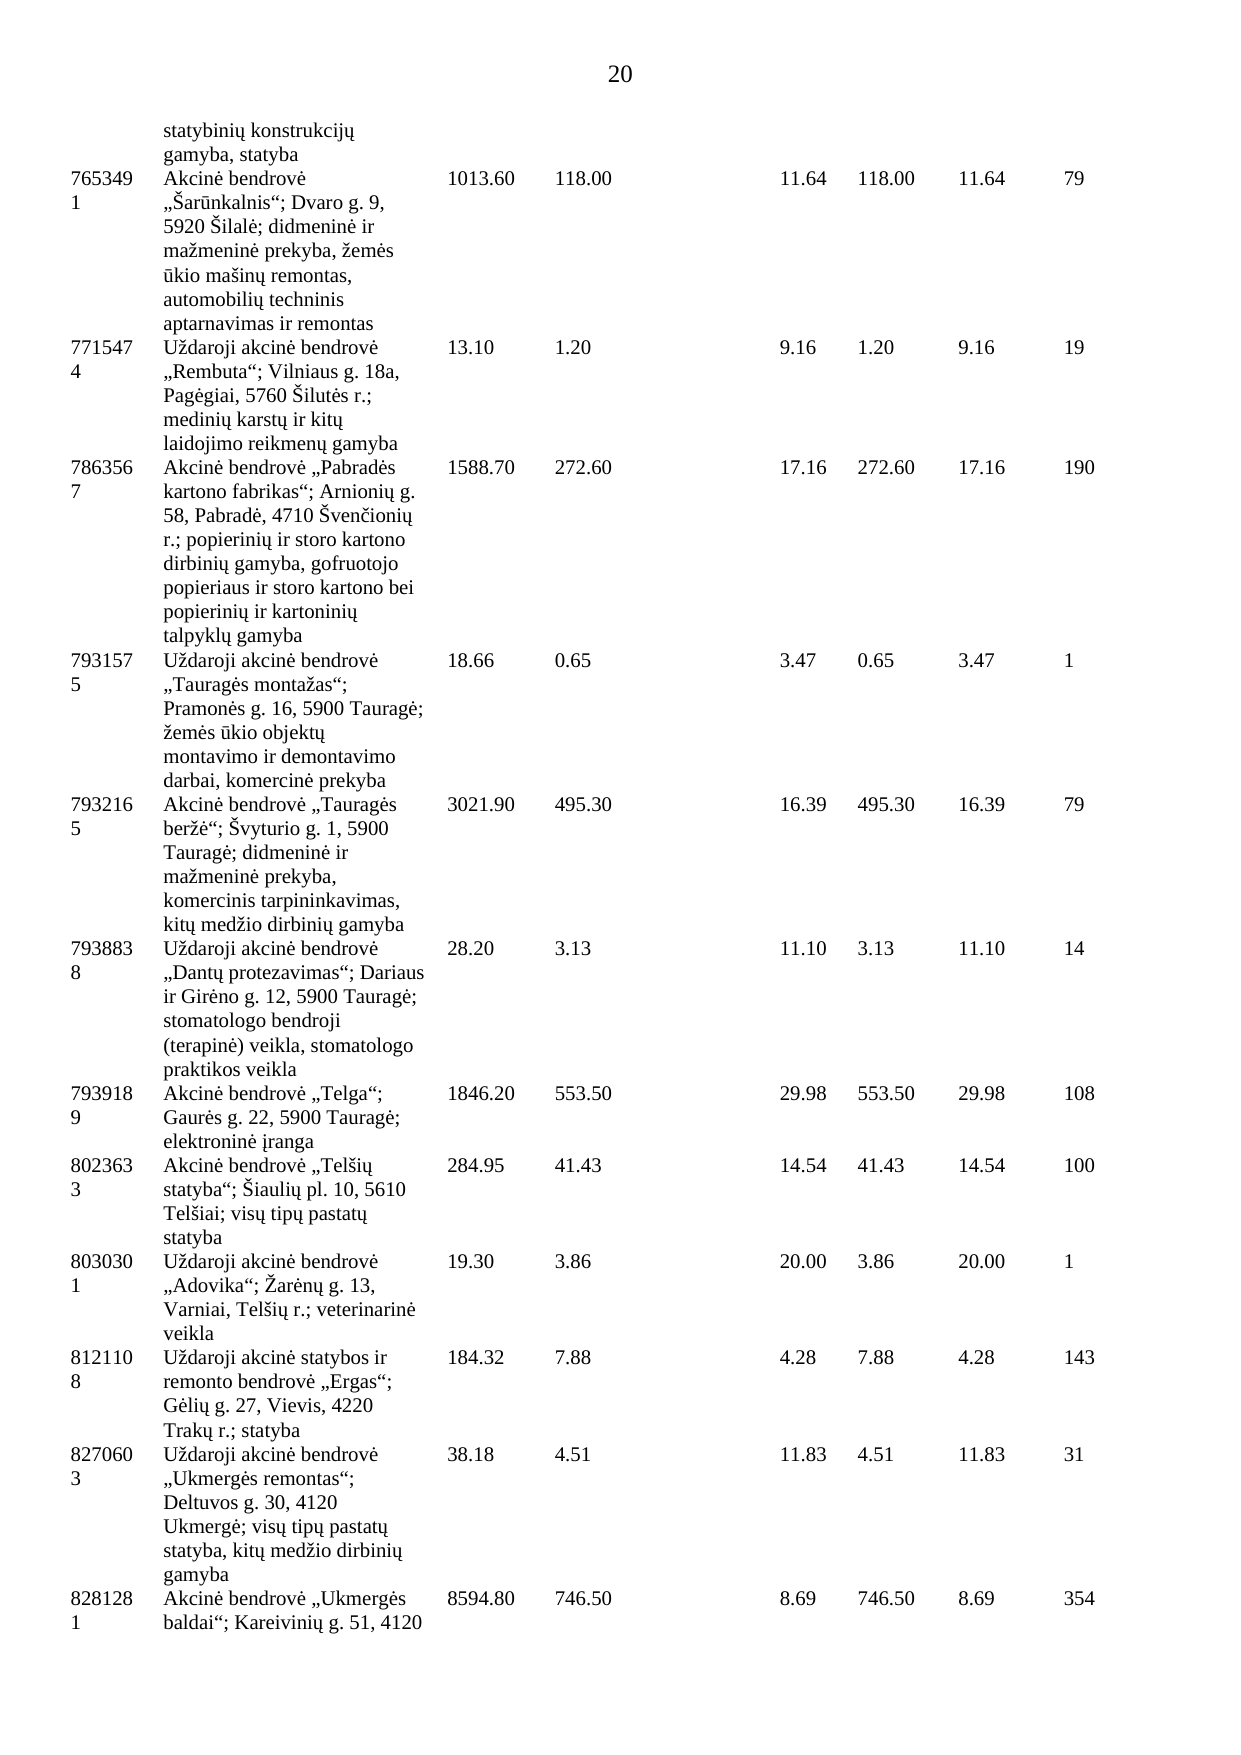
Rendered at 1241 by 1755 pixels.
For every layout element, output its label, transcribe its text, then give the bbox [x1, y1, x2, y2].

table_cell 8270603 [59, 1442, 152, 1586]
table_cell 272.60 [846, 455, 947, 647]
table_cell 11.64 [768, 166, 846, 335]
table_cell 3.47 [768, 648, 846, 792]
table_cell 8121108 [59, 1345, 152, 1442]
table_cell 7653491 [59, 166, 152, 335]
table_cell 8594.80 [436, 1586, 543, 1634]
table_cell 8.69 [768, 1586, 846, 1634]
table_cell 3.86 [543, 1249, 768, 1345]
table_cell [543, 118, 768, 166]
table_cell 14.54 [947, 1153, 1052, 1249]
table_cell 20.00 [947, 1249, 1052, 1345]
table_cell 495.30 [543, 792, 768, 936]
table_cell 190 [1052, 455, 1174, 647]
table_cell 31 [1052, 1442, 1174, 1586]
table_cell Akcinė bendrovė „Pabradės kartono fabrikas“; Arnionių g. 58, Pabradė, 4710 Švenčionių r.; popierinių ir storo kartono dirbinių gamyba, gofruotojo popieriaus ir storo kartono bei popierinių ir kartoninių talpyklų gamyba [152, 455, 436, 647]
table_cell Akcinė bendrovė „Telšių statyba“; Šiaulių pl. 10, 5610 Telšiai; visų tipų pastatų statyba [152, 1153, 436, 1249]
table_cell Uždaroji akcinė bendrovė „Tauragės montažas“; Pramonės g. 16, 5900 Tauragė; žemės ūkio objektų montavimo ir demontavimo darbai, komercinė prekyba [152, 648, 436, 792]
table_cell 7939189 [59, 1081, 152, 1153]
table_cell 7932165 [59, 792, 152, 936]
table_cell 8023633 [59, 1153, 152, 1249]
table_cell 4.51 [543, 1442, 768, 1586]
table_cell 7863567 [59, 455, 152, 647]
table_cell 746.50 [543, 1586, 768, 1634]
table_cell 79 [1052, 792, 1174, 936]
table_cell 0.65 [543, 648, 768, 792]
table_cell 8030301 [59, 1249, 152, 1345]
table_cell Uždaroji akcinė bendrovė „Ukmergės remontas“; Deltuvos g. 30, 4120 Ukmergė; visų tipų pastatų statyba, kitų medžio dirbinių gamyba [152, 1442, 436, 1586]
table_cell 11.10 [947, 936, 1052, 1081]
table_cell 3.13 [846, 936, 947, 1081]
table_cell 1.20 [543, 335, 768, 455]
table_cell 19.30 [436, 1249, 543, 1345]
table_cell 746.50 [846, 1586, 947, 1634]
table_cell 118.00 [846, 166, 947, 335]
table_cell Akcinė bendrovė „Šarūnkalnis“; Dvaro g. 9, 5920 Šilalė; didmeninė ir mažmeninė prekyba, žemės ūkio mašinų remontas, automobilių techninis aptarnavimas ir remontas [152, 166, 436, 335]
table_cell 4.51 [846, 1442, 947, 1586]
table_cell 41.43 [846, 1153, 947, 1249]
table_cell 29.98 [947, 1081, 1052, 1153]
table_cell 9.16 [768, 335, 846, 455]
table_cell 284.95 [436, 1153, 543, 1249]
table_cell 1.20 [846, 335, 947, 455]
table_cell [1052, 118, 1174, 166]
table_cell [947, 118, 1052, 166]
table_cell [59, 118, 152, 166]
table_cell 1 [1052, 1249, 1174, 1345]
table_cell 354 [1052, 1586, 1174, 1634]
table_cell [846, 118, 947, 166]
table_cell 108 [1052, 1081, 1174, 1153]
table_cell 553.50 [846, 1081, 947, 1153]
table_cell 0.65 [846, 648, 947, 792]
table_cell 14 [1052, 936, 1174, 1081]
table_cell 3.86 [846, 1249, 947, 1345]
table_cell 1588.70 [436, 455, 543, 647]
table_cell 11.83 [768, 1442, 846, 1586]
table_cell 1 [1052, 648, 1174, 792]
table_cell 1013.60 [436, 166, 543, 335]
table_cell 272.60 [543, 455, 768, 647]
table_cell [436, 118, 543, 166]
table_cell 553.50 [543, 1081, 768, 1153]
table_cell 19 [1052, 335, 1174, 455]
table_cell 11.64 [947, 166, 1052, 335]
table_cell 4.28 [947, 1345, 1052, 1442]
table_cell Uždaroji akcinė statybos ir remonto bendrovė „Ergas“; Gėlių g. 27, Vievis, 4220 Trakų r.; statyba [152, 1345, 436, 1442]
table_cell 17.16 [768, 455, 846, 647]
table_cell 41.43 [543, 1153, 768, 1249]
table_cell 3.13 [543, 936, 768, 1081]
table_cell 143 [1052, 1345, 1174, 1442]
table_cell 7938838 [59, 936, 152, 1081]
table_cell statybinių konstrukcijų gamyba, statyba [152, 118, 436, 166]
table_cell Uždaroji akcinė bendrovė „Rembuta“; Vilniaus g. 18a, Pagėgiai, 5760 Šilutės r.; medinių karstų ir kitų laidojimo reikmenų gamyba [152, 335, 436, 455]
table_cell 495.30 [846, 792, 947, 936]
table_cell 14.54 [768, 1153, 846, 1249]
table_cell 16.39 [768, 792, 846, 936]
table_cell 79 [1052, 166, 1174, 335]
table_cell 11.10 [768, 936, 846, 1081]
table_cell 8281281 [59, 1586, 152, 1634]
table_cell 3.47 [947, 648, 1052, 792]
table_cell 13.10 [436, 335, 543, 455]
table_cell 17.16 [947, 455, 1052, 647]
table_cell 9.16 [947, 335, 1052, 455]
table_cell 8.69 [947, 1586, 1052, 1634]
table_cell Akcinė bendrovė „Ukmergės baldai“; Kareivinių g. 51, 4120 [152, 1586, 436, 1634]
table_cell Akcinė bendrovė „Tauragės beržė“; Švyturio g. 1, 5900 Tauragė; didmeninė ir mažmeninė prekyba, komercinis tarpininkavimas, kitų medžio dirbinių gamyba [152, 792, 436, 936]
table_cell 16.39 [947, 792, 1052, 936]
table_cell Uždaroji akcinė bendrovė „Dantų protezavimas“; Dariaus ir Girėno g. 12, 5900 Tauragė; stomatologo bendroji (terapinė) veikla, stomatologo praktikos veikla [152, 936, 436, 1081]
table_cell 3021.90 [436, 792, 543, 936]
table_cell 100 [1052, 1153, 1174, 1249]
table_cell 7.88 [846, 1345, 947, 1442]
table_cell 1846.20 [436, 1081, 543, 1153]
table_cell 4.28 [768, 1345, 846, 1442]
table_cell Akcinė bendrovė „Telga“; Gaurės g. 22, 5900 Tauragė; elektroninė įranga [152, 1081, 436, 1153]
table_cell 28.20 [436, 936, 543, 1081]
table_cell 18.66 [436, 648, 543, 792]
table_cell Uždaroji akcinė bendrovė „Adovika“; Žarėnų g. 13, Varniai, Telšių r.; veterinarinė veikla [152, 1249, 436, 1345]
table_cell [768, 118, 846, 166]
table_cell 11.83 [947, 1442, 1052, 1586]
table_cell 118.00 [543, 166, 768, 335]
table_cell 7.88 [543, 1345, 768, 1442]
table_cell 7931575 [59, 648, 152, 792]
table_cell 38.18 [436, 1442, 543, 1586]
table_cell 29.98 [768, 1081, 846, 1153]
table_cell 7715474 [59, 335, 152, 455]
table_cell 20.00 [768, 1249, 846, 1345]
table_cell 184.32 [436, 1345, 543, 1442]
